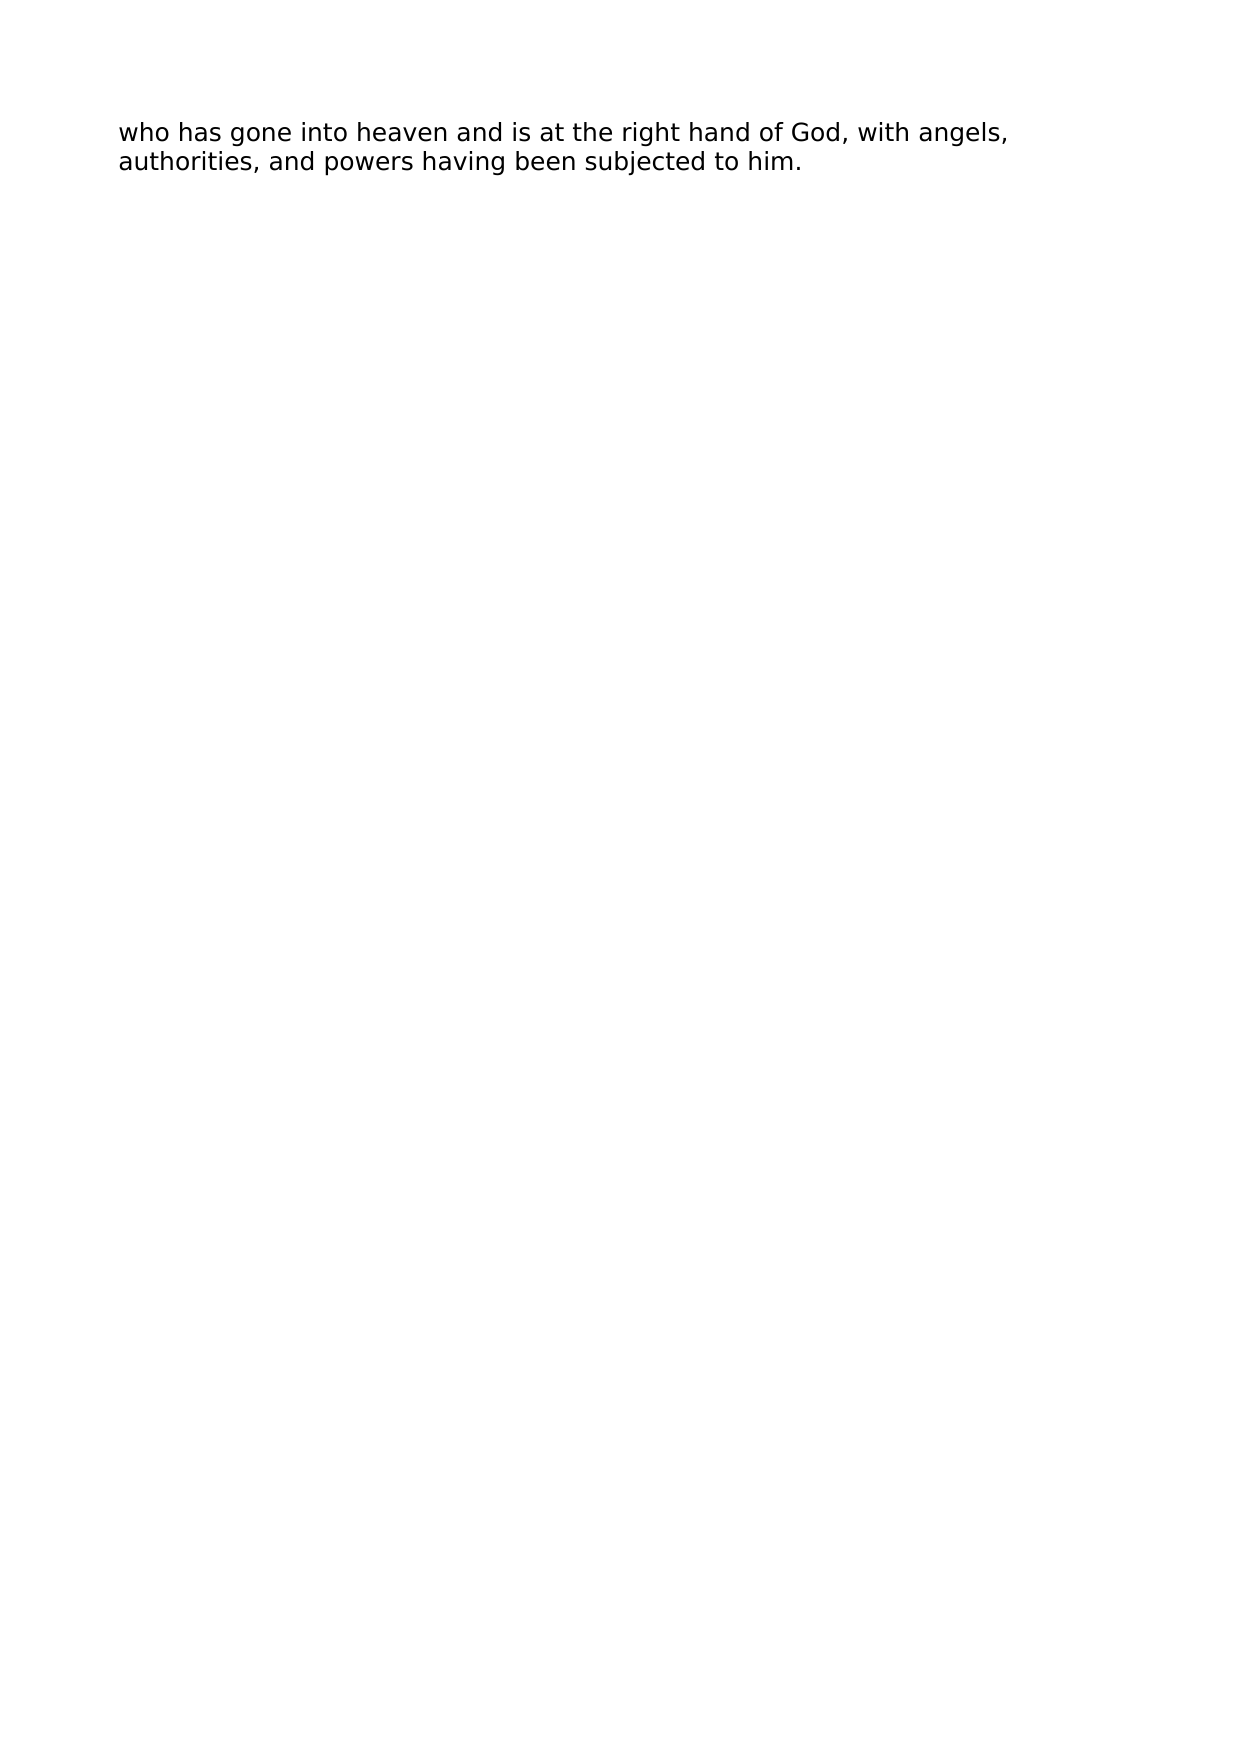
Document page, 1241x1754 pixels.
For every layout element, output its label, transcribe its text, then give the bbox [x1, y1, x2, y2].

text who has gone into heaven and is at the right hand of God, with angels, authorities, and powers having been subjected to him. [118, 118, 1122, 176]
